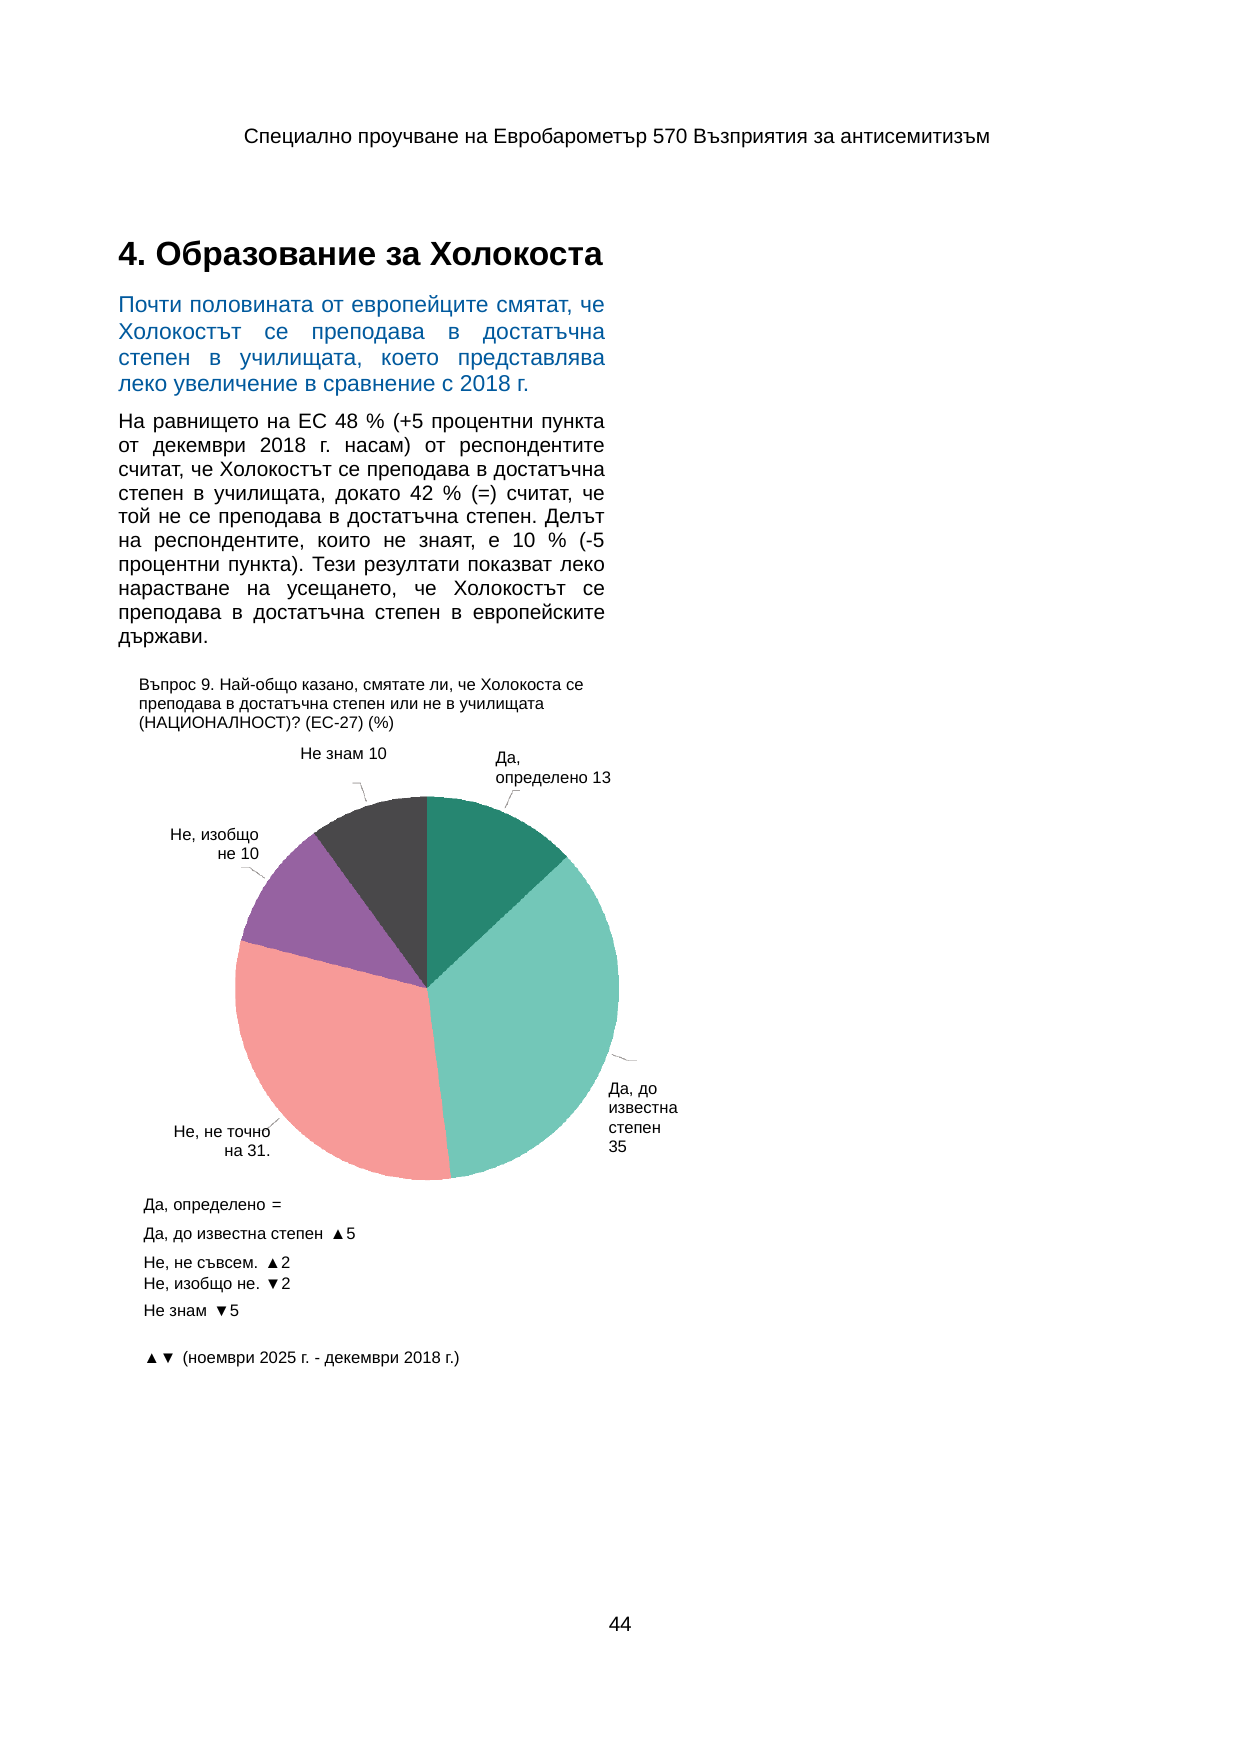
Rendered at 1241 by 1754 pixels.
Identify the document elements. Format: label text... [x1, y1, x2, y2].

text Почти половината от европейците смятат, че Холокостът се преподава в достатъчна степен в училищата, което представлява леко увеличение в сравнение с 2018 г. [118, 291, 605, 397]
subtitle 4. Образование за Холокоста [118, 234, 605, 273]
picture [224, 771, 637, 1192]
text На равнището на ЕС 48 % (+5 процентни пункта от декември 2018 г. насам) от респондентите считат, че Холокостът се преподава в достатъчна степен в училищата, докато 42 % (=) считат, че той не се преподава в достатъчна степен. Делът на респондентите, които не знаят, е 10 % (-5 процентни пункта). Тези резултати показват леко нарастване на усещането, че Холокостът се преподава в достатъчна степен в европейските държави. [118, 408, 605, 648]
